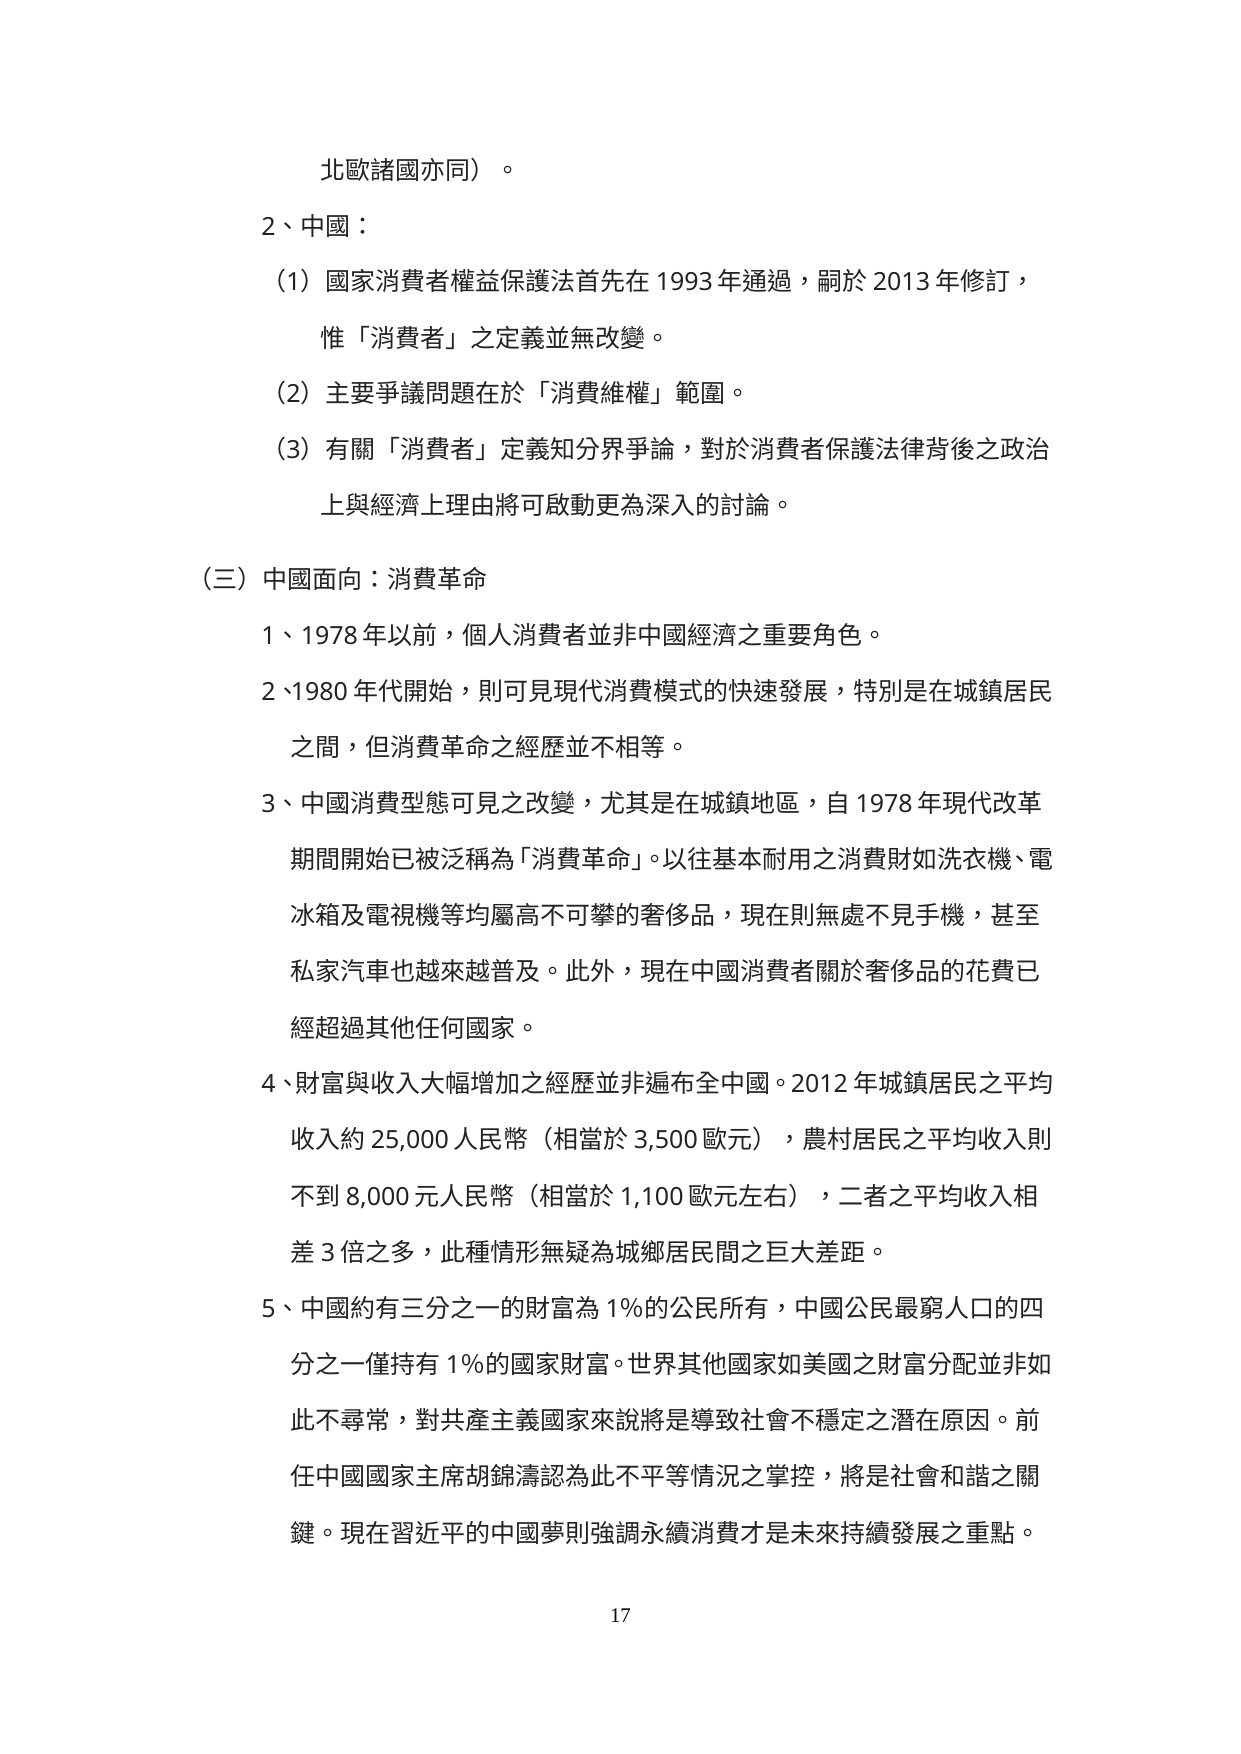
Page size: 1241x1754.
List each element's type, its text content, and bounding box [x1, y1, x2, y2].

text （三）中國面向：消費革命 [187, 559, 1053, 597]
text 4、財富與收入大幅增加之經歷並非遍布全中國。2012年城鎮居民之平均收入約25,000人民幣（相當於3,500歐元），農村居民之平均收入則不到8,000元人民幣（相當於1,100歐元左右），二者之平均收入相差3倍之多，此種情形無疑為城鄉居民間之巨大差距。 [261, 1063, 1053, 1269]
text 1、1978年以前，個人消費者並非中國經濟之重要角色。 [261, 615, 1053, 652]
text 3、中國消費型態可見之改變，尤其是在城鎮地區，自1978年現代改革期間開始已被泛稱為「消費革命」。以往基本耐用之消費財如洗衣機、電冰箱及電視機等均屬高不可攀的奢侈品，現在則無處不見手機，甚至私家汽車也越來越普及。此外，現在中國消費者關於奢侈品的花費已經超過其他任何國家。 [261, 782, 1053, 1045]
text （2）主要爭議問題在於「消費維權」範圍。 [261, 373, 1053, 411]
text （3）有關「消費者」定義知分界爭論，對於消費者保護法律背後之政治上與經濟上理由將可啟動更為深入的討論。 [261, 429, 1053, 522]
text （1）國家消費者權益保護法首先在1993年通過，嗣於2013年修訂，惟「消費者」之定義並無改變。 [261, 261, 1053, 355]
text 5、中國約有三分之一的財富為1％的公民所有，中國公民最窮人口的四分之一僅持有1％的國家財富。世界其他國家如美國之財富分配並非如此不尋常，對共產主義國家來說將是導致社會不穩定之潛在原因。前任中國國家主席胡錦濤認為此不平等情況之掌控，將是社會和諧之關鍵。現在習近平的中國夢則強調永續消費才是未來持續發展之重點。 [261, 1287, 1053, 1550]
text 2、1980年代開始，則可見現代消費模式的快速發展，特別是在城鎮居民之間，但消費革命之經歷並不相等。 [261, 671, 1053, 764]
text （4）「混合交易」型態之爭議，如受己僱用之人購買電腦或汽車，是否仍屬消費者？可能的判認方法有4種，如絕非消費者；必屬消費者；如個人用途甚盛，則係消費者；如業務用途甚微，亦係消費者。成員國對於是否完全排除「混合交易」型態之適用，亦採取不同之立場，如奧地利及比利時允許可以業務用途微不足道作為判認標準（德國、北歐諸國亦同）。 [261, 150, 1053, 187]
text 2、中國： [261, 206, 1053, 243]
